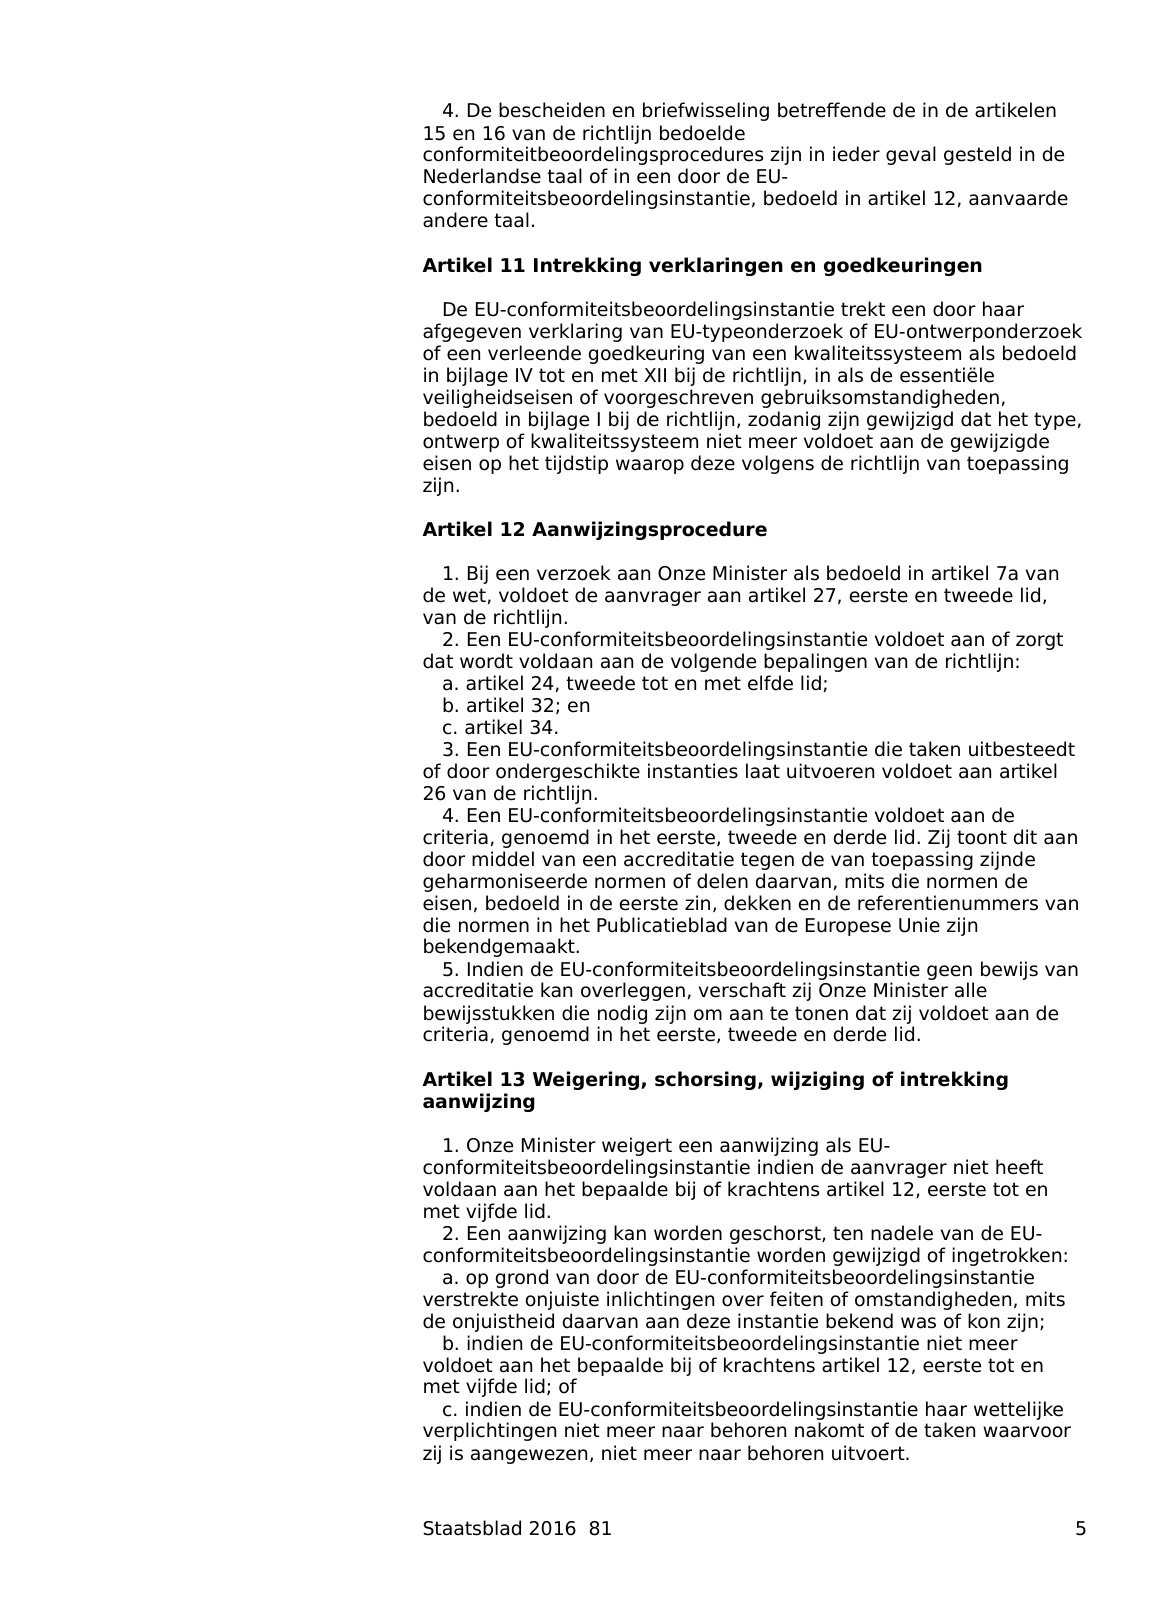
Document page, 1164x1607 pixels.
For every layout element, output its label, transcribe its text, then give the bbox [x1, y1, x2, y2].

subtitle Artikel 11 Intrekking verklaringen en goedkeuringen [422, 254, 1087, 276]
subtitle Artikel 13 Weigering, schorsing, wijziging of intrekking aanwijzing [422, 1068, 1087, 1112]
text b. indien de EU-conformiteitsbeoordelingsinstantie niet meer voldoet aan het bepaalde bij of krachtens artikel 12, eerste tot en met vijfde lid; of [422, 1332, 1087, 1398]
text c. artikel 34. [422, 717, 1087, 739]
text a. op grond van door de EU-conformiteitsbeoordelingsinstantie verstrekte onjuiste inlichtingen over feiten of omstandigheden, mits de onjuistheid daarvan aan deze instantie bekend was of kon zijn; [422, 1267, 1087, 1332]
text 4. De bescheiden en briefwisseling betreffende de in de artikelen 15 en 16 van de richtlijn bedoelde conformiteitbeoordelingsprocedures zijn in ieder geval gesteld in de Nederlandse taal of in een door de EU-conformiteitsbeoordelingsinstantie, bedoeld in artikel 12, aanvaarde andere taal. [422, 100, 1087, 232]
text 5. Indien de EU-conformiteitsbeoordelingsinstantie geen bewijs van accreditatie kan overleggen, verschaft zij Onze Minister alle bewijsstukken die nodig zijn om aan te tonen dat zij voldoet aan de criteria, genoemd in het eerste, tweede en derde lid. [422, 958, 1087, 1046]
text De EU-conformiteitsbeoordelingsinstantie trekt een door haar afgegeven verklaring van EU-typeonderzoek of EU-ontwerponderzoek of een verleende goedkeuring van een kwaliteitssysteem als bedoeld in bijlage IV tot en met XII bij de richtlijn, in als de essentiële veiligheidseisen of voorgeschreven gebruiksomstandigheden, bedoeld in bijlage I bij de richtlijn, zodanig zijn gewijzigd dat het type, ontwerp of kwaliteitssysteem niet meer voldoet aan de gewijzigde eisen op het tijdstip waarop deze volgens de richtlijn van toepassing zijn. [422, 299, 1087, 496]
subtitle Artikel 12 Aanwijzingsprocedure [422, 519, 1087, 541]
text 2. Een aanwijzing kan worden geschorst, ten nadele van de EU-conformiteitsbeoordelingsinstantie worden gewijzigd of ingetrokken: [422, 1223, 1087, 1267]
text 1. Onze Minister weigert een aanwijzing als EU-conformiteitsbeoordelingsinstantie indien de aanvrager niet heeft voldaan aan het bepaalde bij of krachtens artikel 12, eerste tot en met vijfde lid. [422, 1135, 1087, 1223]
text b. artikel 32; en [422, 695, 1087, 717]
text c. indien de EU-conformiteitsbeoordelingsinstantie haar wettelijke verplichtingen niet meer naar behoren nakomt of de taken waarvoor zij is aangewezen, niet meer naar behoren uitvoert. [422, 1398, 1087, 1464]
text 3. Een EU-conformiteitsbeoordelingsinstantie die taken uitbesteedt of door ondergeschikte instanties laat uitvoeren voldoet aan artikel 26 van de richtlijn. [422, 739, 1087, 804]
text 2. Een EU-conformiteitsbeoordelingsinstantie voldoet aan of zorgt dat wordt voldaan aan de volgende bepalingen van de richtlijn: [422, 629, 1087, 673]
text 1. Bij een verzoek aan Onze Minister als bedoeld in artikel 7a van de wet, voldoet de aanvrager aan artikel 27, eerste en tweede lid, van de richtlijn. [422, 563, 1087, 629]
text 4. Een EU-conformiteitsbeoordelingsinstantie voldoet aan de criteria, genoemd in het eerste, tweede en derde lid. Zij toont dit aan door middel van een accreditatie tegen de van toepassing zijnde geharmoniseerde normen of delen daarvan, mits die normen de eisen, bedoeld in de eerste zin, dekken en de referentienummers van die normen in het Publicatieblad van de Europese Unie zijn bekendgemaakt. [422, 804, 1087, 958]
text a. artikel 24, tweede tot en met elfde lid; [422, 673, 1087, 695]
